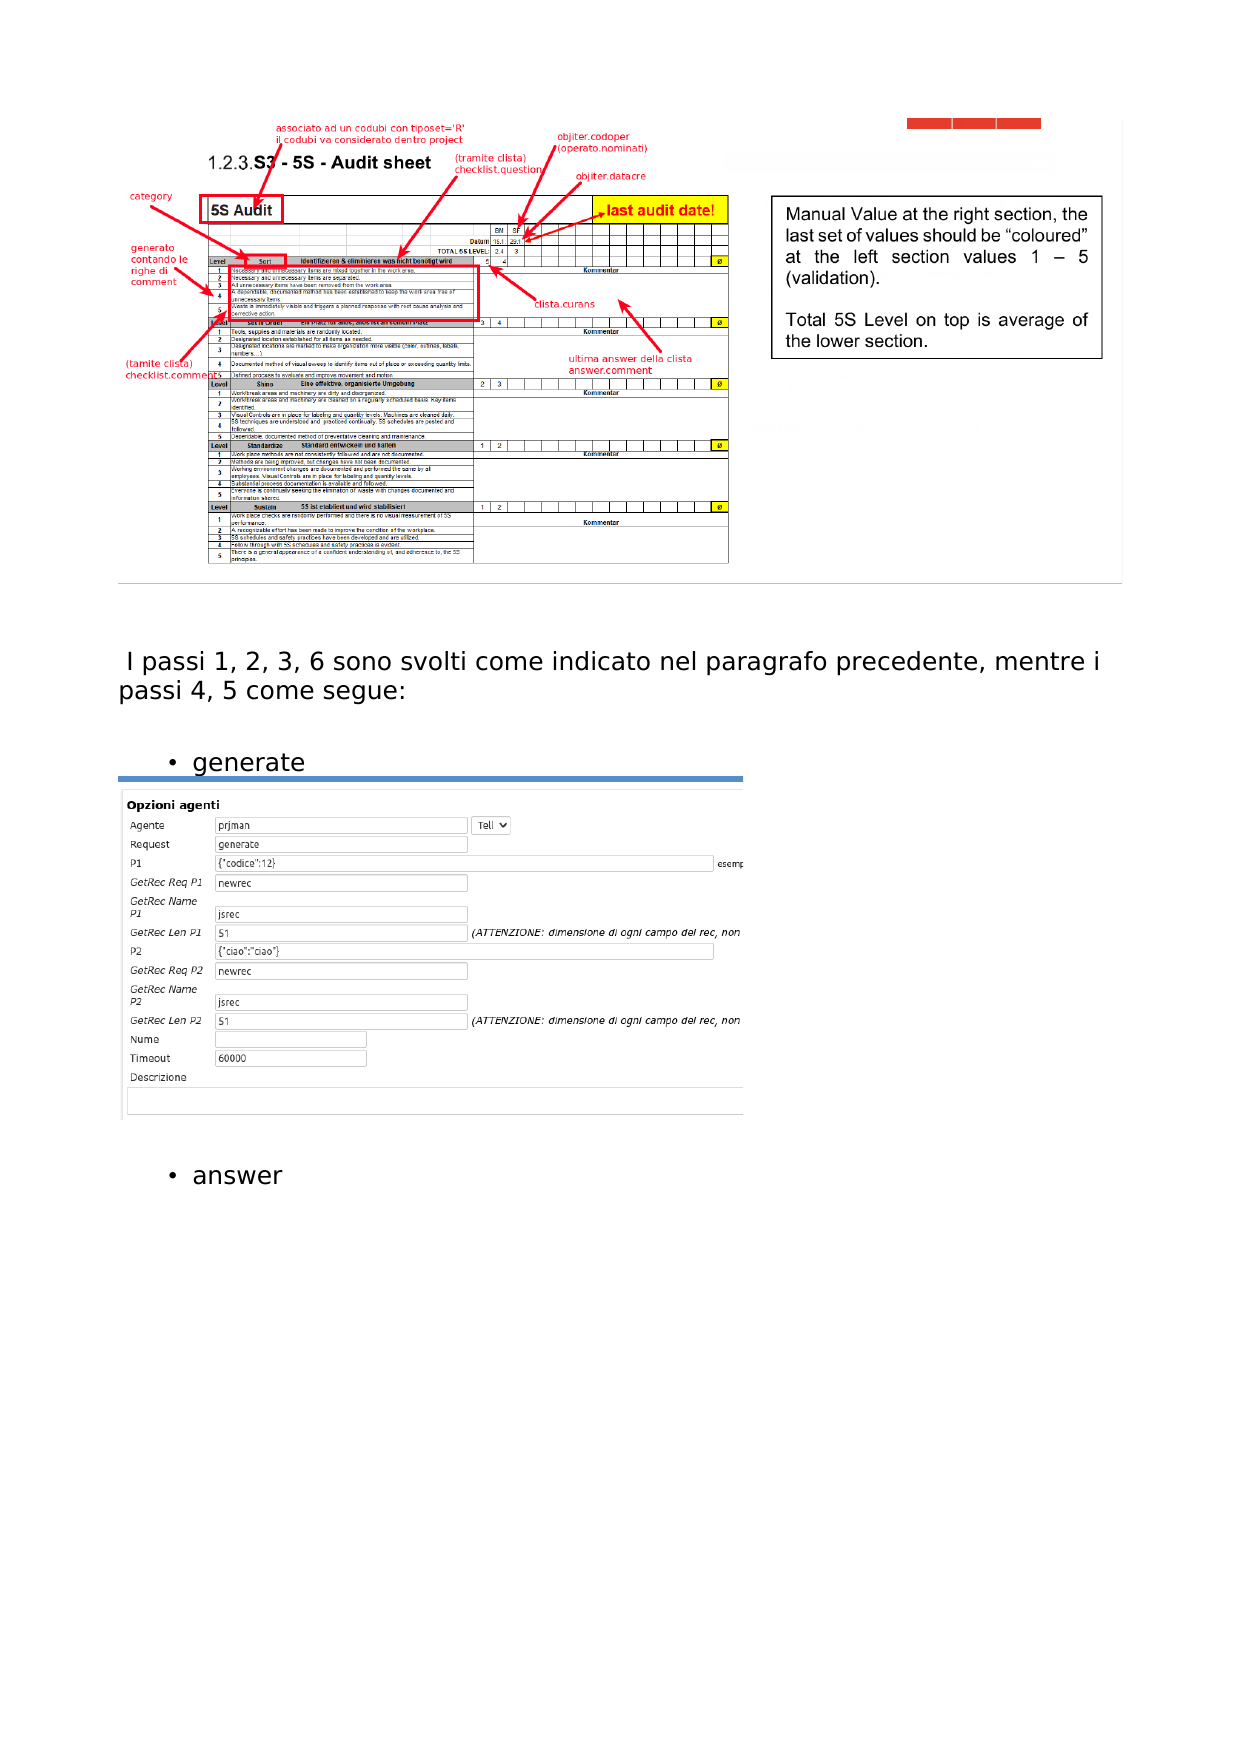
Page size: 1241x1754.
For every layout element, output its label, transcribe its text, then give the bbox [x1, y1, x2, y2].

picture [118, 118, 1123, 584]
text I passi 1, 2, 3, 6 sono svolti come indicato nel paragrafo precedente, mentre i passi 4, 5 come segue: [118, 584, 1122, 706]
list generate [177, 748, 1122, 777]
list answer [177, 1161, 1122, 1190]
picture [118, 776, 744, 1120]
